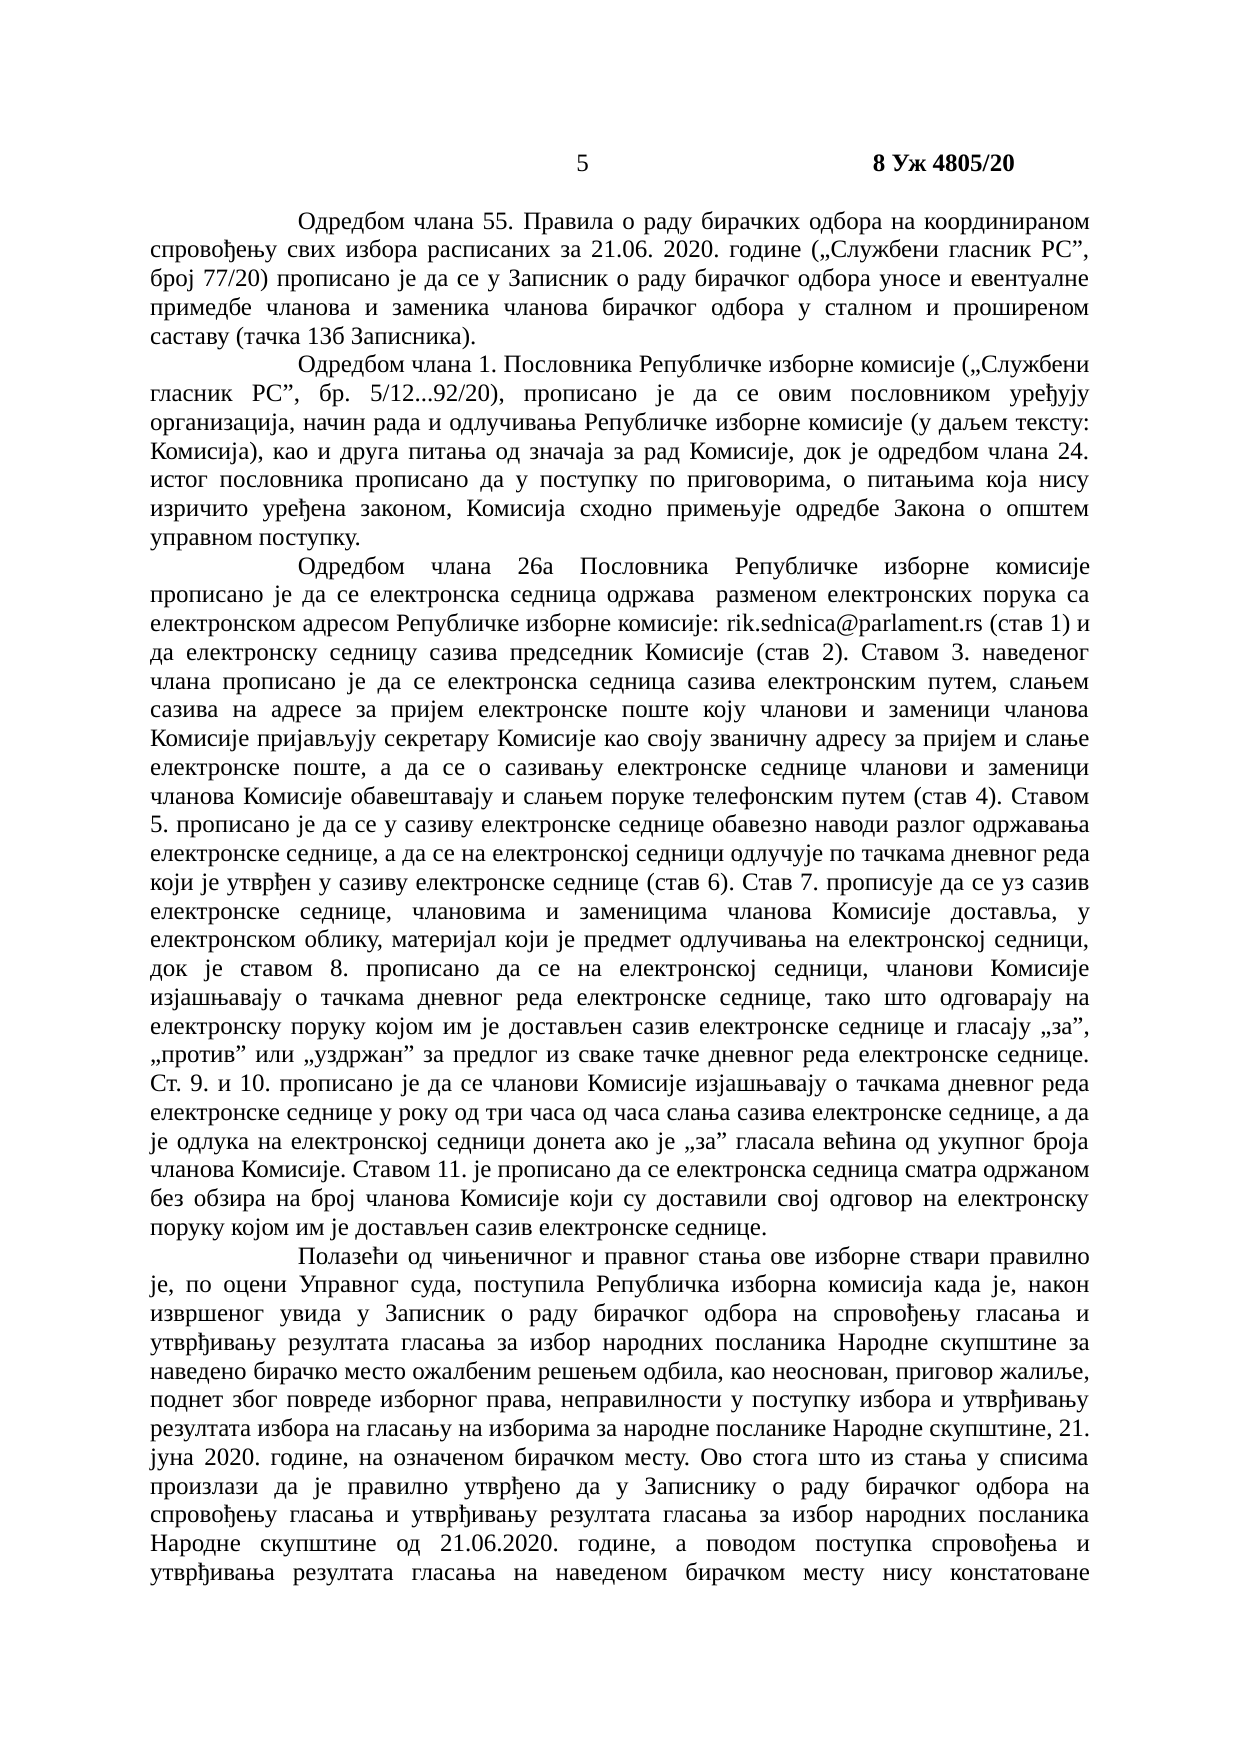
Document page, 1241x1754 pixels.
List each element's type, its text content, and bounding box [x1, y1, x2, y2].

text Одредбом члана 26а Пословника Републичке изборне комисије прописано је да се електронска седница одржава разменом електронских порука са електронском адресом Републичке изборне комисије: rik.sednica@parlament.rs (став 1) и да електронску седницу сазива председник Комисије (став 2). Ставом 3. наведеног члана прописано је да се електронска седница сазива електронским путем, слањем сазива на адресе за пријем електронске поште коју чланови и заменици чланова Комисије пријављују секретару Комисије као своју званичну адресу за пријем и слање електронске поште, а да се о сазивању електронске седнице чланови и заменици чланова Комисије обавештавају и слањем поруке телефонским путем (став 4). Ставом 5. прописано је да се у сазиву електронске седнице обавезно наводи разлог одржавања електронске седнице, а да се на електронској седници одлучује по тачкама дневног реда који је утврђен у сазиву електронске седнице (став 6). Став 7. прописује да се уз сазив електронске седнице, члановима и заменицима чланова Комисије доставља, у електронском облику, материјал који је предмет одлучивања на електронској седници, док је ставом 8. прописано да се на електронској седници, чланови Комисије изјашњавају о тачкама дневног реда електронске седнице, тако што одговарају на електронску поруку којом им је достављен сазив електронске седнице и гласају „за”, „против” или „уздржан” за предлог из сваке тачке дневног реда електронске седнице. Ст. 9. и 10. прописано је да се чланови Комисије изјашњавају о тачкама дневног реда електронске седнице у року од три часа од часа слања сазива електронске седнице, а да је одлука на електронској седници донета ако је „за” гласала већина од укупног броја чланова Комисије. Ставом 11. је прописано да се електронска седница сматра одржаном без обзира на број чланова Комисије који су доставили свој одговор на електронску поруку којом им је достављен сазив електронске седнице. [150, 551, 1091, 1241]
text Одредбом члана 1. Пословника Републичке изборне комисије („Службени гласник РС”, бр. 5/12...92/20), прописано је да се овим пословником уређују организација, начин рада и одлучивања Републичке изборне комисије (у даљем тексту: Комисија), као и друга питања од значаја за рад Комисије, док је одредбом члана 24. истог пословника прописано да у поступку по приговорима, о питањима која нису изричито уређена законом, Комисија сходно примењује одредбе Закона о општем управном поступку. [150, 349, 1091, 551]
text Полазећи од чињеничног и правног стања ове изборне ствари правилно је, по оцени Управног суда, поступила Републичка изборна комисија када је, након извршеног увида у Записник о раду бирачког одбора на спровођењу гласања и утврђивању резултата гласања за избор народних посланика Народне скупштине за наведено бирачко место ожалбеним решењем одбила, као неоснован, приговор жалиље, поднет због повреде изборног права, неправилности у поступку избора и утврђивању резултата избора на гласању на изборима за народне посланике Народне скупштине, 21. јуна 2020. године, на означеном бирачком месту. Ово стога што из стања у списима произлази да је правилно утврђено да у Записнику о раду бирачког одбора на спровођењу гласања и утврђивању резултата гласања за избор народних посланика Народне скупштине од 21.06.2020. године, а поводом поступка спровођења и утврђивања резултата гласања на наведеном бирачком месту нису констатоване [150, 1241, 1091, 1586]
text Одредбом члана 55. Правила о раду бирачких одбора на координираном спровођењу свих избора расписаних за 21.06. 2020. године („Службени гласник РС”, број 77/20) прописано је да се у Записник о раду бирачког одбора уносе и евентуалне примедбе чланова и заменика чланова бирачког одбора у сталном и проширеном саставу (тачка 13б Записника). [150, 206, 1091, 349]
